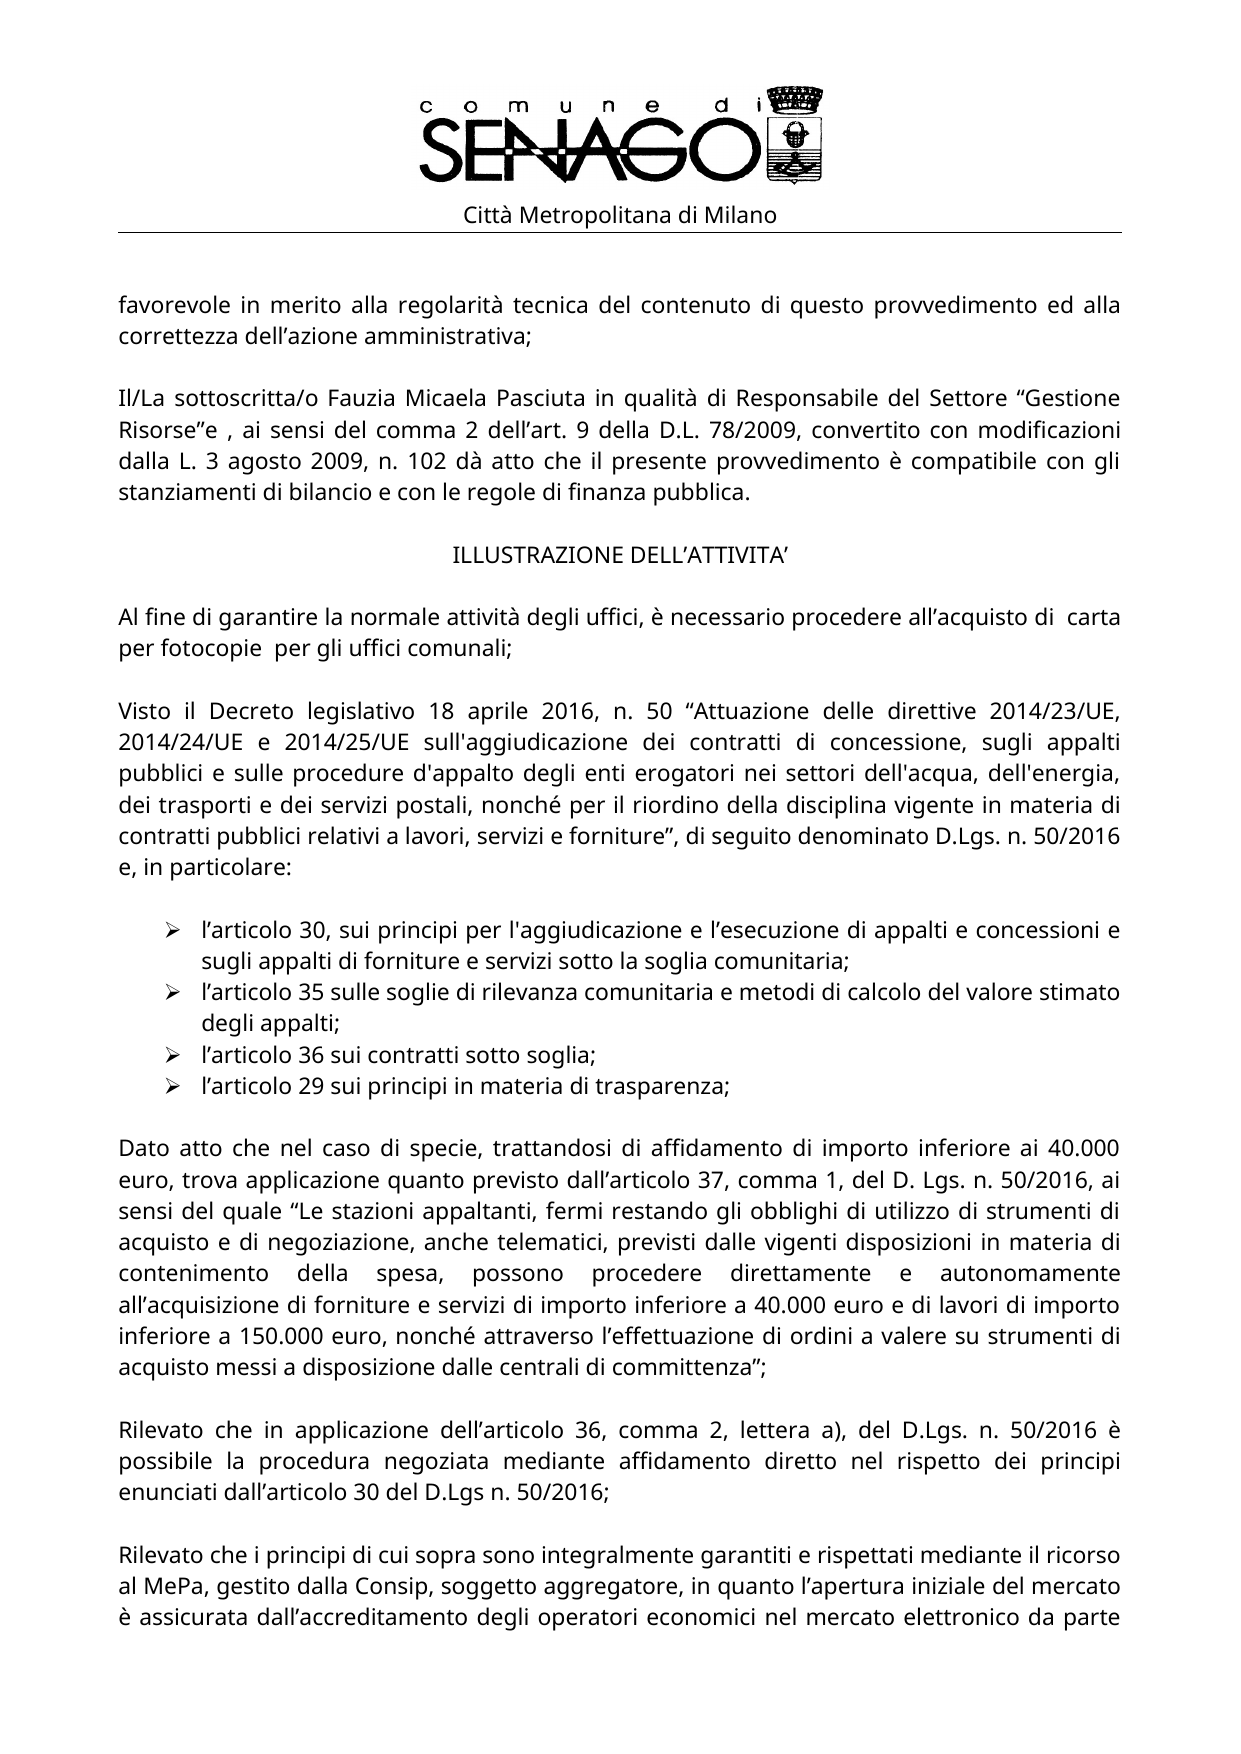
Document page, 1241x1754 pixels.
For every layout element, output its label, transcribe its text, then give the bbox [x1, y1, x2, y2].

text Dato atto che nel caso di specie, trattandosi di affidamento di importo inferiore ai 40.000 euro, trova applicazione quanto previsto dall’articolo 37, comma 1, del D. Lgs. n. 50/2016, ai sensi del quale “Le stazioni appaltanti, fermi restando gli obblighi di utilizzo di strumenti di acquisto e di negoziazione, anche telematici, previsti dalle vigenti disposizioni in materia di contenimento della spesa, possono procedere direttamente e autonomamente all’acquisizione di forniture e servizi di importo inferiore a 40.000 euro e di lavori di importo inferiore a 150.000 euro, nonché attraverso l’effettuazione di ordini a valere su strumenti di acquisto messi a disposizione dalle centrali di committenza”; [118, 1132, 1122, 1382]
text Rilevato che in applicazione dell’articolo 36, comma 2, lettera a), del D.Lgs. n. 50/2016 è possibile la procedura negoziata mediante affidamento diretto nel rispetto dei principi enunciati dall’articolo 30 del D.Lgs n. 50/2016; [118, 1414, 1122, 1507]
list l’articolo 35 sulle soglie di rilevanza comunitaria e metodi di calcolo del valore stimato degli appalti; [163, 976, 1122, 1039]
picture [411, 84, 830, 190]
list l’articolo 29 sui principi in materia di trasparenza; [163, 1070, 1122, 1101]
text favorevole in merito alla regolarità tecnica del contenuto di questo provvedimento ed alla correttezza dell’azione amministrativa; [118, 289, 1122, 351]
list l’articolo 36 sui contratti sotto soglia; [163, 1039, 1122, 1070]
text Visto il Decreto legislativo 18 aprile 2016, n. 50 “Attuazione delle direttive 2014/23/UE, 2014/24/UE e 2014/25/UE sull'aggiudicazione dei contratti di concessione, sugli appalti pubblici e sulle procedure d'appalto degli enti erogatori nei settori dell'acqua, dell'energia, dei trasporti e dei servizi postali, nonché per il riordino della disciplina vigente in materia di contratti pubblici relativi a lavori, servizi e forniture”, di seguito denominato D.Lgs. n. 50/2016 e, in particolare: [118, 695, 1122, 882]
text Rilevato che i principi di cui sopra sono integralmente garantiti e rispettati mediante il ricorso al MePa, gestito dalla Consip, soggetto aggregatore, in quanto l’apertura iniziale del mercato è assicurata dall’accreditamento degli operatori economici nel mercato elettronico da parte [118, 1539, 1122, 1632]
text Al fine di garantire la normale attività degli uffici, è necessario procedere all’acquisto di carta per fotocopie per gli uffici comunali; [118, 601, 1122, 664]
subtitle ILLUSTRAZIONE DELL’ATTIVITA’ [118, 539, 1122, 570]
text Il/La sottoscritta/o Fauzia Micaela Pasciuta in qualità di Responsabile del Settore “Gestione Risorse”e , ai sensi del comma 2 dell’art. 9 della D.L. 78/2009, convertito con modificazioni dalla L. 3 agosto 2009, n. 102 dà atto che il presente provvedimento è compatibile con gli stanziamenti di bilancio e con le regole di finanza pubblica. [118, 382, 1122, 507]
list l’articolo 30, sui principi per l'aggiudicazione e l’esecuzione di appalti e concessioni e sugli appalti di forniture e servizi sotto la soglia comunitaria; [163, 914, 1122, 976]
